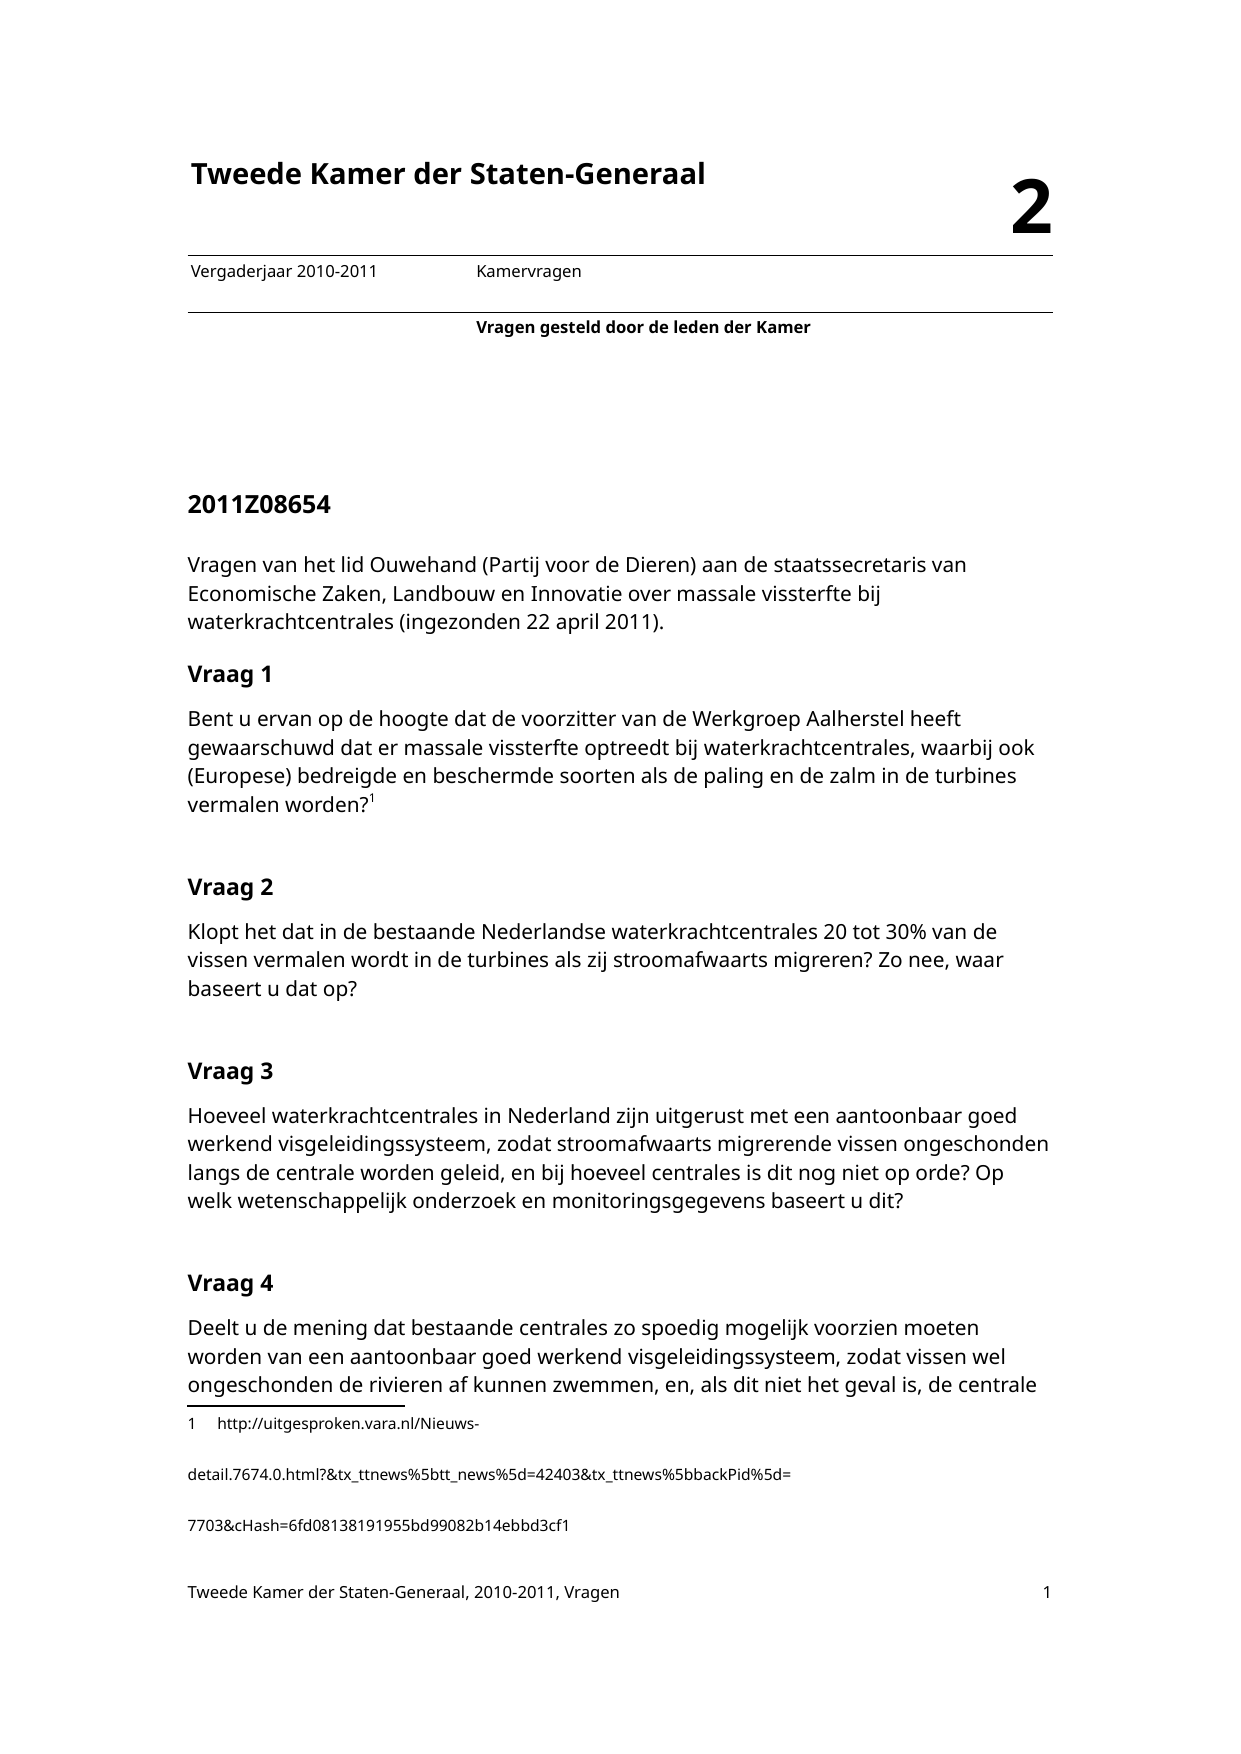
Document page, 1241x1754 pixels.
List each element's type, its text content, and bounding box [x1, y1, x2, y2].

text detail.7674.0.html?&tx_ttnews%5btt_news%5d=42403&tx_ttnews%5bbackPid%5d= [187, 1449, 1053, 1478]
subtitle Vraag 1 [187, 658, 1053, 689]
subtitle Vraag 3 [187, 1055, 1053, 1086]
text http://uitgesproken.vara.nl/Nieuws- [187, 1391, 1053, 1419]
text Hoeveel waterkrachtcentrales in Nederland zijn uitgerust met een aantoonbaar goed werkend visgeleidingssysteem, zodat stroomafwaarts migrerende vissen ongeschonden langs de centrale worden geleid, en bij hoeveel centrales is dit nog niet op orde? Op welk wetenschappelijk onderzoek en monitoringsgegevens baseert u dit? [187, 1101, 1053, 1215]
table_header 2 [880, 150, 1053, 255]
text 7703&cHash=6fd08138191955bd99082b14ebbd3cf1 [187, 1508, 1053, 1536]
text 2011Z08654 [187, 487, 1053, 521]
table_cell [188, 313, 473, 339]
table_cell Vergaderjaar 2010-2011 [188, 256, 473, 312]
subtitle Vraag 4 [187, 1267, 1053, 1298]
text Vragen van het lid Ouwehand (Partij voor de Dieren) aan de staatssecretaris van Economische Zaken, Landbouw en Innovatie over massale vissterfte bij waterkrachtcentrales (ingezonden 22 april 2011). [187, 550, 1053, 636]
table_cell Vragen gesteld door de leden der Kamer [473, 313, 1053, 339]
text Bent u ervan op de hoogte dat de voorzitter van de Werkgroep Aalherstel heeft gewaarschuwd dat er massale vissterfte optreedt bij waterkrachtcentrales, waarbij ook (Europese) bedreigde en beschermde soorten als de paling en de zalm in de turbines vermalen worden? [187, 704, 1053, 818]
text Klopt het dat in de bestaande Nederlandse waterkrachtcentrales 20 tot 30% van de vissen vermalen wordt in de turbines als zij stroomafwaarts migreren? Zo nee, waar baseert u dat op? [187, 917, 1053, 1002]
text Deelt u de mening dat bestaande centrales zo spoedig mogelijk voorzien moeten worden van een aantoonbaar goed werkend visgeleidingssysteem, zodat vissen wel ongeschonden de rivieren af kunnen zwemmen, en, als dit niet het geval is, de centrale stilgelegd zou moeten worden? [187, 1313, 1053, 1370]
table_cell Kamervragen [473, 256, 1053, 312]
subtitle Vraag 2 [187, 871, 1053, 902]
table_header Tweede Kamer der Staten-Generaal [188, 150, 879, 255]
